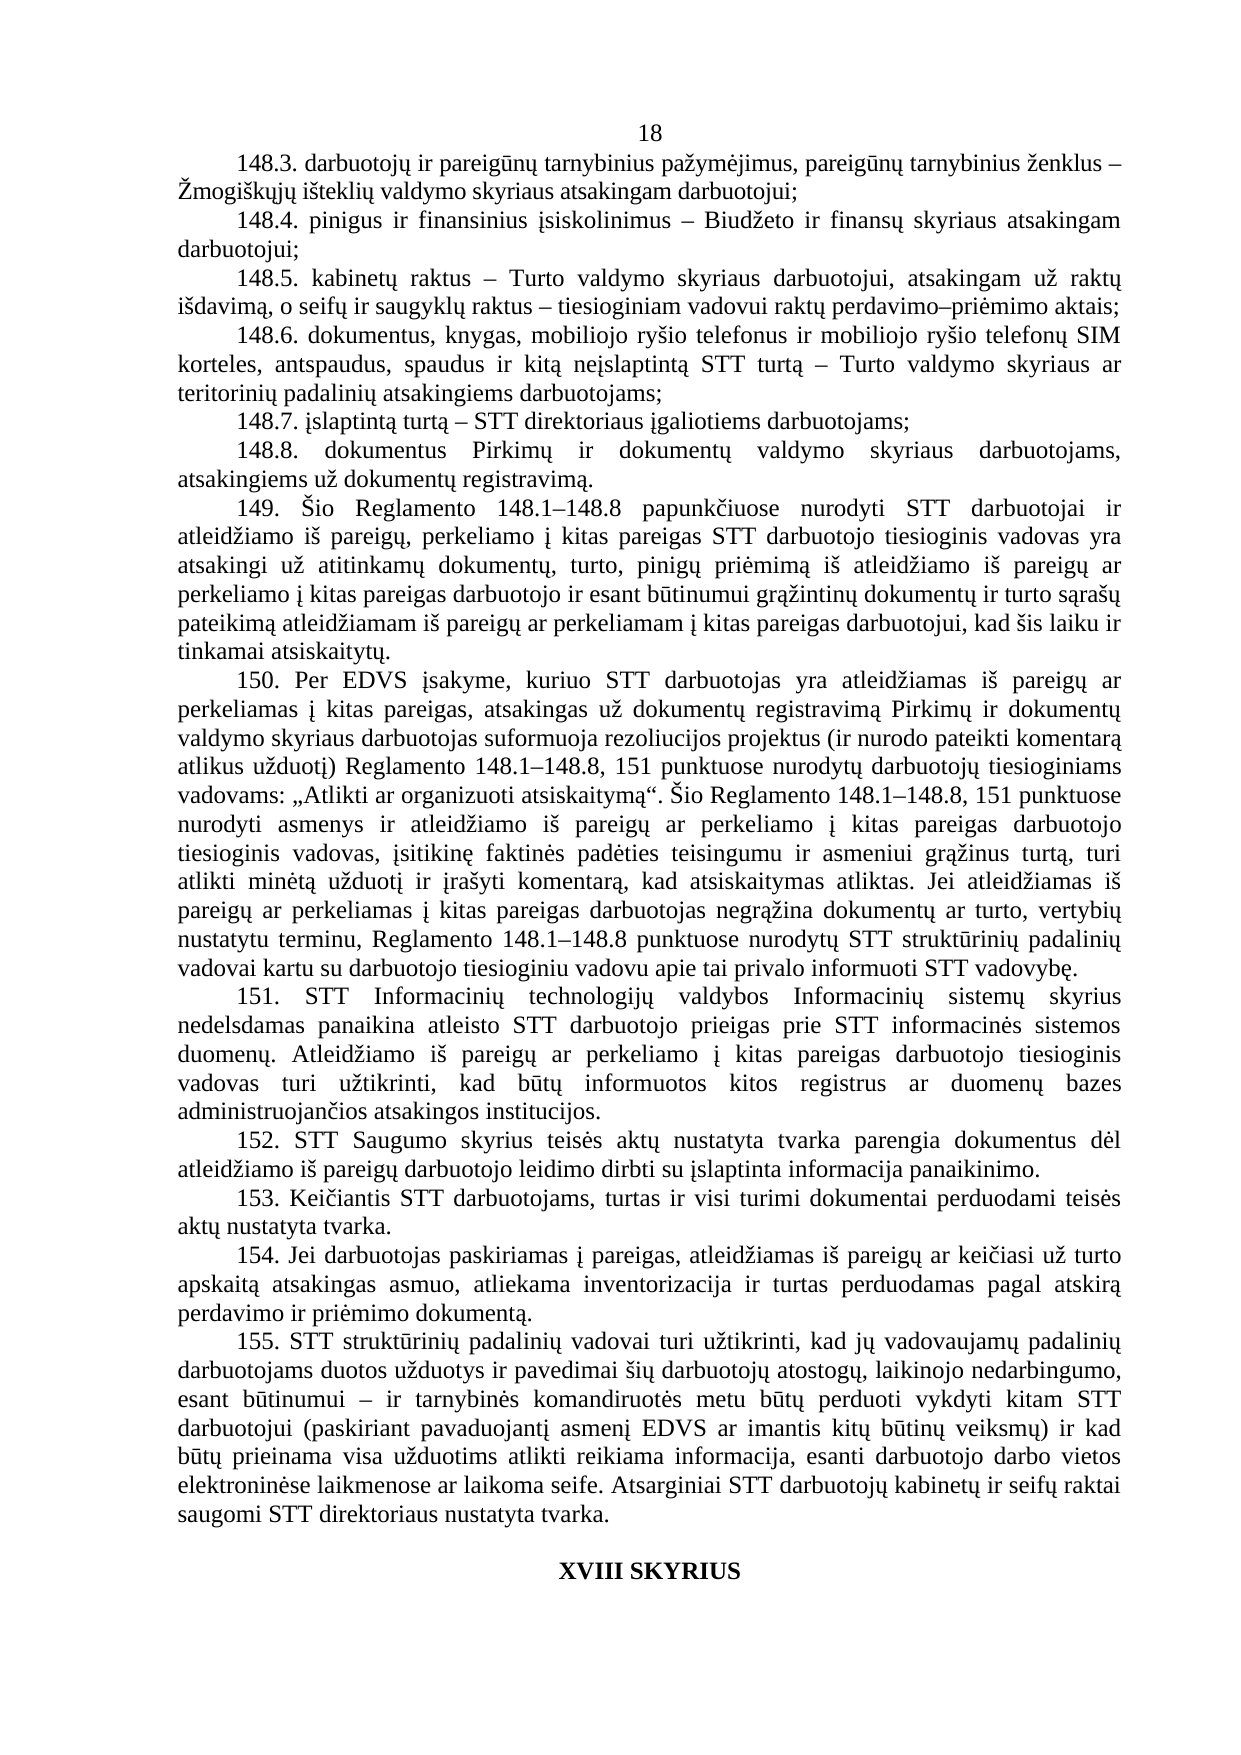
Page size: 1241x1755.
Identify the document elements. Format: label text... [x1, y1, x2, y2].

text 148.3. darbuotojų ir pareigūnų tarnybinius pažymėjimus, pareigūnų tarnybinius ženklus – Žmogiškųjų išteklių valdymo skyriaus atsakingam darbuotojui; [177, 148, 1122, 205]
text 148.6. dokumentus, knygas, mobiliojo ryšio telefonus ir mobiliojo ryšio telefonų SIM korteles, antspaudus, spaudus ir kitą neįslaptintą STT turtą – Turto valdymo skyriaus ar teritorinių padalinių atsakingiems darbuotojams; [177, 320, 1122, 406]
text 151. STT Informacinių technologijų valdybos Informacinių sistemų skyrius nedelsdamas panaikina atleisto STT darbuotojo prieigas prie STT informacinės sistemos duomenų. Atleidžiamo iš pareigų ar perkeliamo į kitas pareigas darbuotojo tiesioginis vadovas turi užtikrinti, kad būtų informuotos kitos registrus ar duomenų bazes administruojančios atsakingos institucijos. [177, 981, 1122, 1125]
text 154. Jei darbuotojas paskiriamas į pareigas, atleidžiamas iš pareigų ar keičiasi už turto apskaitą atsakingas asmuo, atliekama inventorizacija ir turtas perduodamas pagal atskirą perdavimo ir priėmimo dokumentą. [177, 1240, 1122, 1326]
text XVIiI SKYRIUS [177, 1556, 1122, 1585]
text 148.4. pinigus ir finansinius įsiskolinimus – Biudžeto ir finansų skyriaus atsakingam darbuotojui; [177, 205, 1122, 263]
text 148.8. dokumentus Pirkimų ir dokumentų valdymo skyriaus darbuotojams, atsakingiems už dokumentų registravimą. [177, 435, 1122, 493]
text 153. Keičiantis STT darbuotojams, turtas ir visi turimi dokumentai perduodami teisės aktų nustatyta tvarka. [177, 1183, 1122, 1240]
text 150. Per EDVS įsakyme, kuriuo STT darbuotojas yra atleidžiamas iš pareigų ar perkeliamas į kitas pareigas, atsakingas už dokumentų registravimą Pirkimų ir dokumentų valdymo skyriaus darbuotojas suformuoja rezoliucijos projektus (ir nurodo pateikti komentarą atlikus užduotį) Reglamento 148.1–148.8, 151 punktuose nurodytų darbuotojų tiesioginiams vadovams: „Atlikti ar organizuoti atsiskaitymą“. Šio Reglamento 148.1–148.8, 151 punktuose nurodyti asmenys ir atleidžiamo iš pareigų ar perkeliamo į kitas pareigas darbuotojo tiesioginis vadovas, įsitikinę faktinės padėties teisingumu ir asmeniui grąžinus turtą, turi atlikti minėtą užduotį ir įrašyti komentarą, kad atsiskaitymas atliktas. Jei atleidžiamas iš pareigų ar perkeliamas į kitas pareigas darbuotojas negrąžina dokumentų ar turto, vertybių nustatytu terminu, Reglamento 148.1–148.8 punktuose nurodytų STT struktūrinių padalinių vadovai kartu su darbuotojo tiesioginiu vadovu apie tai privalo informuoti STT vadovybę. [177, 665, 1122, 981]
text 152. STT Saugumo skyrius teisės aktų nustatyta tvarka parengia dokumentus dėl atleidžiamo iš pareigų darbuotojo leidimo dirbti su įslaptinta informacija panaikinimo. [177, 1125, 1122, 1183]
text 148.5. kabinetų raktus – Turto valdymo skyriaus darbuotojui, atsakingam už raktų išdavimą, o seifų ir saugyklų raktus – tiesioginiam vadovui raktų perdavimo–priėmimo aktais; [177, 263, 1122, 320]
text 155. STT struktūrinių padalinių vadovai turi užtikrinti, kad jų vadovaujamų padalinių darbuotojams duotos užduotys ir pavedimai šių darbuotojų atostogų, laikinojo nedarbingumo, esant būtinumui – ir tarnybinės komandiruotės metu būtų perduoti vykdyti kitam STT darbuotojui (paskiriant pavaduojantį asmenį EDVS ar imantis kitų būtinų veiksmų) ir kad būtų prieinama visa užduotims atlikti reikiama informacija, esanti darbuotojo darbo vietos elektroninėse laikmenose ar laikoma seife. Atsarginiai STT darbuotojų kabinetų ir seifų raktai saugomi STT direktoriaus nustatyta tvarka. [177, 1326, 1122, 1528]
text 149. Šio Reglamento 148.1–148.8 papunkčiuose nurodyti STT darbuotojai ir atleidžiamo iš pareigų, perkeliamo į kitas pareigas STT darbuotojo tiesioginis vadovas yra atsakingi už atitinkamų dokumentų, turto, pinigų priėmimą iš atleidžiamo iš pareigų ar perkeliamo į kitas pareigas darbuotojo ir esant būtinumui grąžintinų dokumentų ir turto sąrašų pateikimą atleidžiamam iš pareigų ar perkeliamam į kitas pareigas darbuotojui, kad šis laiku ir tinkamai atsiskaitytų. [177, 493, 1122, 665]
text 148.7. įslaptintą turtą – STT direktoriaus įgaliotiems darbuotojams; [177, 406, 1122, 435]
